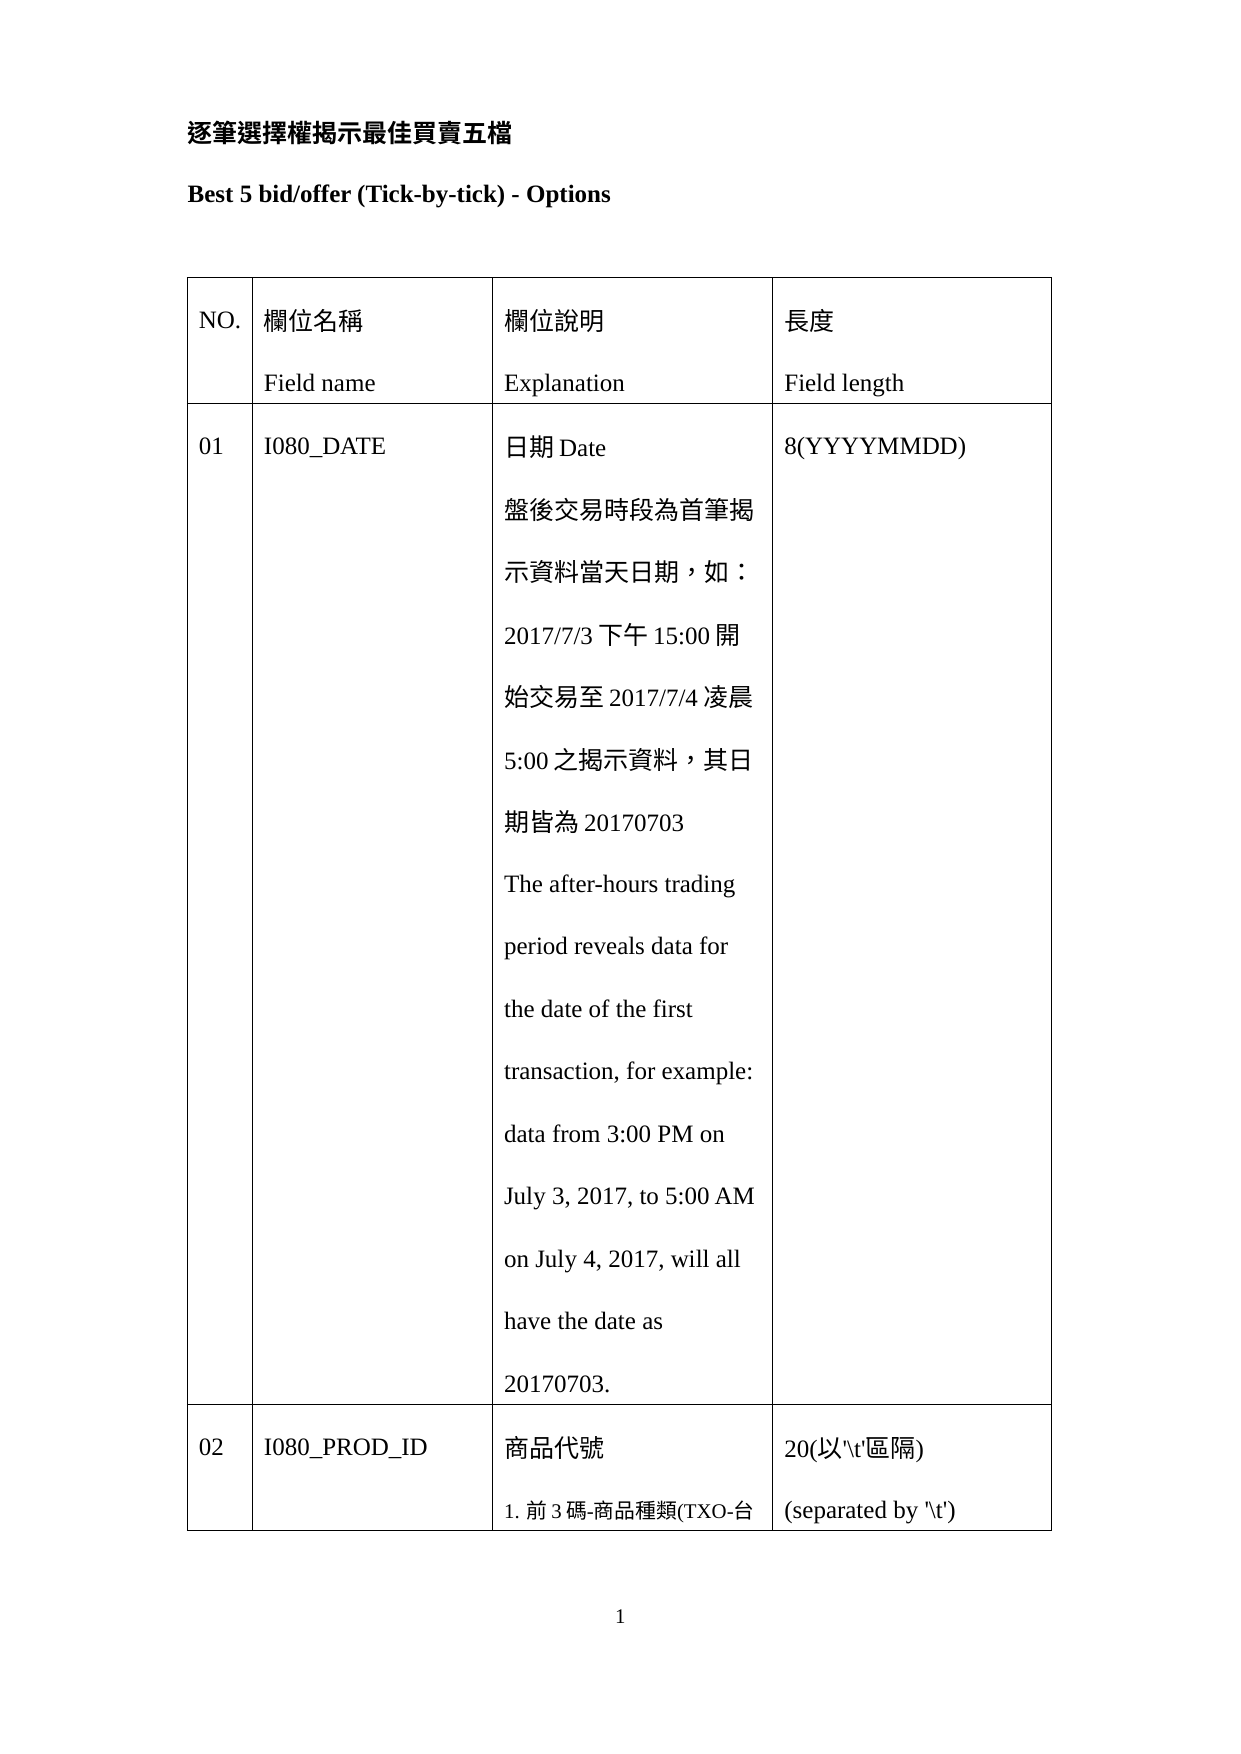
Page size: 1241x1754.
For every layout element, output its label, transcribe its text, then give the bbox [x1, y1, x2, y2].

table_cell 商品代號 前3碼-商品種類(TXO-台 [493, 1405, 772, 1530]
table_header 欄位說明 Explanation [493, 278, 772, 403]
table_cell I080_DATE [253, 404, 492, 1404]
text 逐筆選擇權揭示最佳買賣五檔 [187, 89, 1053, 152]
table_header 欄位名稱 Field name [253, 278, 492, 403]
table_cell 日期Date 盤後交易時段為首筆揭示資料當天日期，如： 2017/7/3下午15:00開始交易至2017/7/4凌晨5:00之揭示資料，其日期皆為20170703 The after-hours trading period reveals data for the date of the first transaction, for example: data from 3:00 PM on July 3, 2017, to 5:00 AM on July 4, 2017, will all have the date as 20170703. [493, 404, 772, 1404]
table_cell I080_PROD_ID [253, 1405, 492, 1530]
table_cell 02 [188, 1405, 252, 1530]
table_cell 8(YYYYMMDD) [773, 404, 1051, 1404]
text Best 5 bid/offer (Tick-by-tick) - Options [187, 152, 1053, 214]
table_cell 20(以'\t'區隔) (separated by '\t') [773, 1405, 1051, 1530]
table_header 長度 Field length [773, 278, 1051, 403]
table_cell 01 [188, 404, 252, 1404]
table_header NO. [188, 278, 252, 403]
